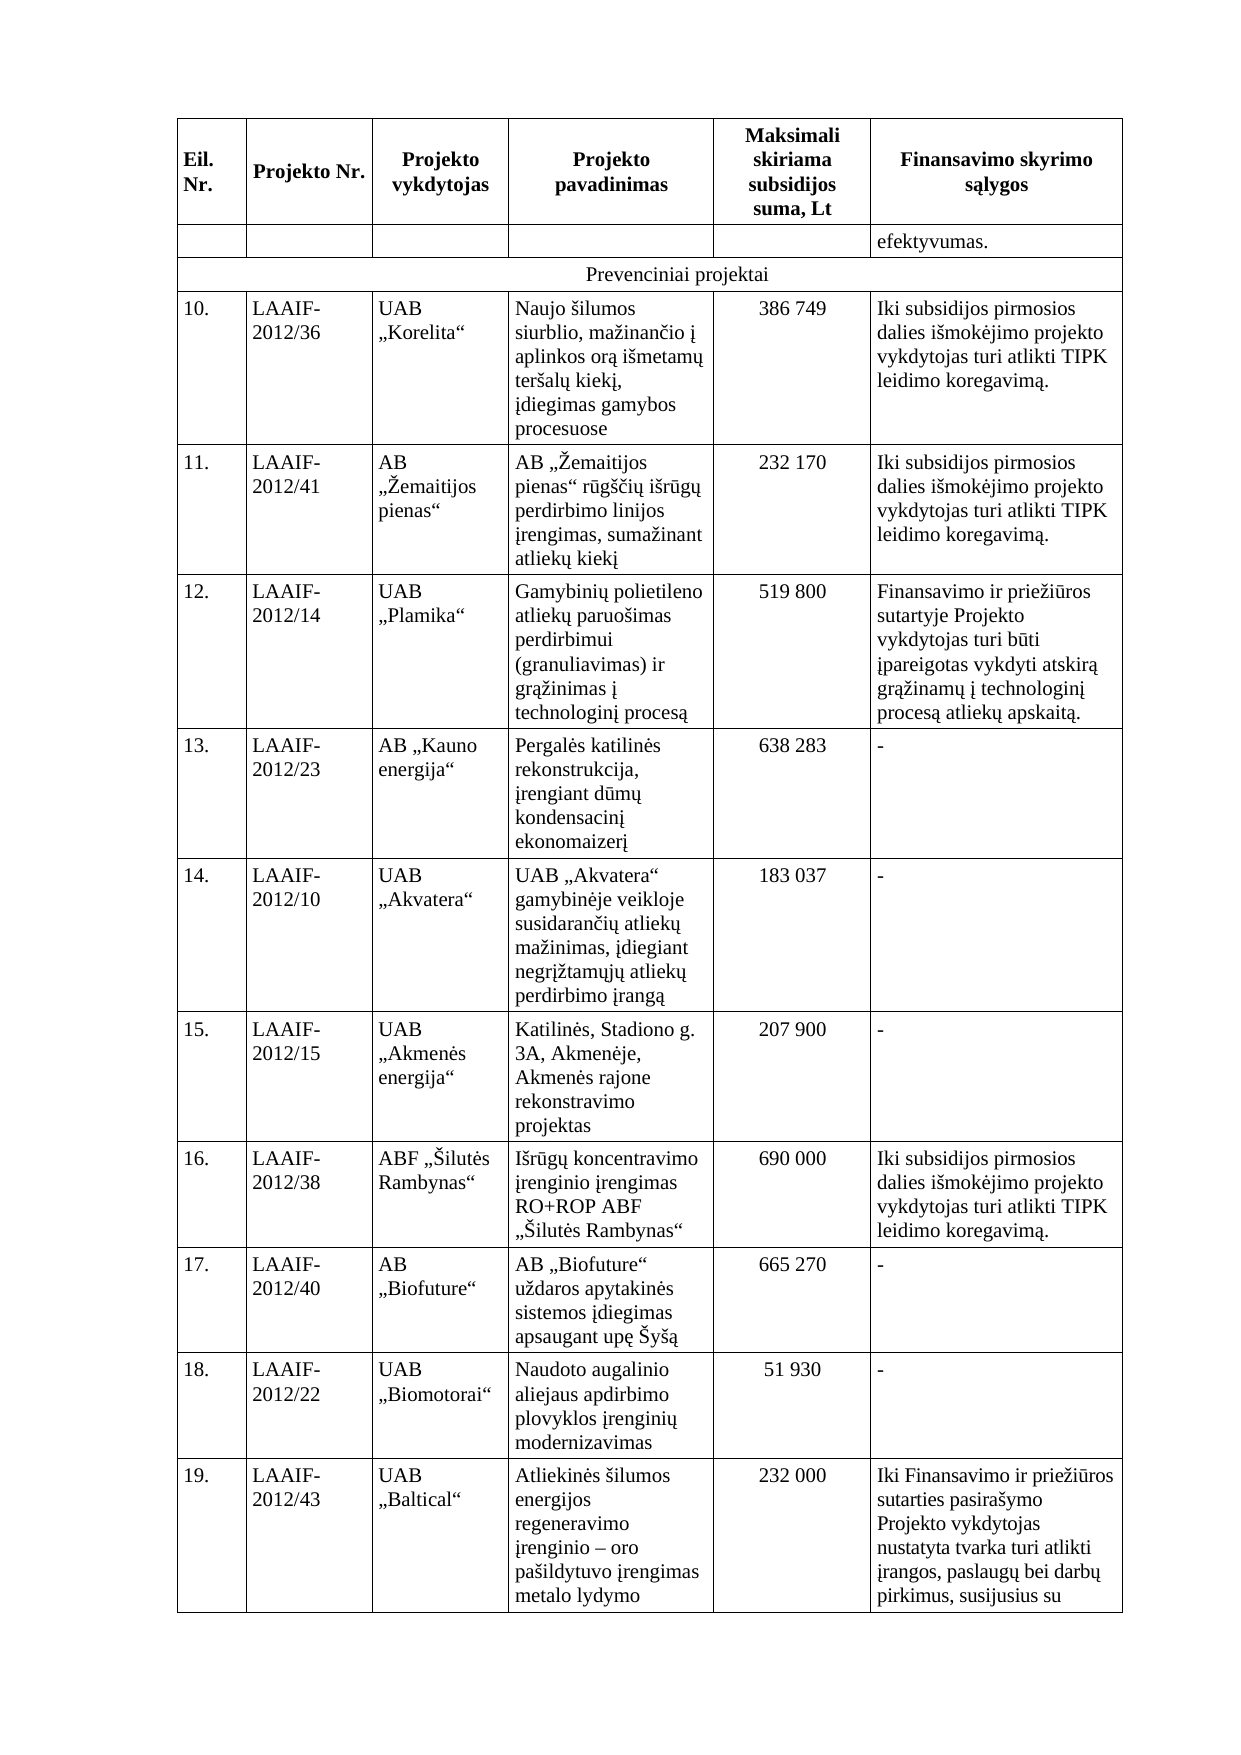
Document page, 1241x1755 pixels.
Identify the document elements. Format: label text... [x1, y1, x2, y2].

table_cell 12. [178, 575, 246, 728]
table_cell 519 800 [714, 575, 870, 728]
table_cell Prevenciniai projektai [509, 258, 846, 291]
table_cell 638 283 [714, 729, 870, 857]
table_cell UAB „Akvatera“ [373, 859, 508, 1011]
table_cell 18. [178, 1353, 246, 1458]
table_cell AB „Žemaitijos pienas“ rūgščių išrūgų perdirbimo linijos įrengimas, sumažinant atliekų kiekį [509, 445, 713, 574]
table_cell Atliekinės šilumos energijos regeneravimo įrenginio – oro pašildytuvo įrengimas metalo lydymo [509, 1459, 713, 1612]
table_cell [509, 225, 713, 257]
table_cell - [871, 859, 1122, 1011]
table_cell 183 037 [714, 859, 870, 1011]
table_cell UAB „Korelita“ [373, 292, 508, 444]
table_header Projekto Nr. [247, 119, 372, 224]
table_cell UAB „Plamika“ [373, 575, 508, 728]
table_cell UAB „Akmenės energija“ [373, 1012, 508, 1141]
table_cell [871, 258, 1122, 291]
table_header Maksimali skiriama subsidijos suma, Lt [714, 119, 870, 224]
table_cell [372, 258, 509, 291]
table_cell LAAIF-2012/22 [247, 1353, 372, 1458]
table_cell AB „Biofuture“ uždaros apytakinės sistemos įdiegimas apsaugant upę Šyšą [509, 1248, 713, 1352]
table_cell [246, 258, 372, 291]
table_cell 14. [178, 859, 246, 1011]
table_cell 17. [178, 1248, 246, 1352]
table_cell ABF „Šilutės Rambynas“ [373, 1142, 508, 1247]
table_cell - [871, 729, 1122, 857]
table_cell Katilinės, Stadiono g. 3A, Akmenėje, Akmenės rajone rekonstravimo projektas [509, 1012, 713, 1141]
table_cell Gamybinių polietileno atliekų paruošimas perdirbimui (granuliavimas) ir grąžinimas į technologinį procesą [509, 575, 713, 728]
table_cell 386 749 [714, 292, 870, 444]
table_cell efektyvumas. [871, 225, 1122, 257]
table_cell Pergalės katilinės rekonstrukcija, įrengiant dūmų kondensacinį ekonomaizerį [509, 729, 713, 857]
table_header Projekto pavadinimas [509, 119, 713, 224]
table_cell 10. [178, 292, 246, 444]
table_cell 232 170 [714, 445, 870, 574]
table_cell [714, 225, 870, 257]
table_cell LAAIF-2012/38 [247, 1142, 372, 1247]
table_header Finansavimo skyrimo sąlygos [871, 119, 1122, 224]
table_cell LAAIF-2012/14 [247, 575, 372, 728]
table_cell 665 270 [714, 1248, 870, 1352]
table_cell 13. [178, 729, 246, 857]
table_cell LAAIF-2012/10 [247, 859, 372, 1011]
table_cell UAB „Biomotorai“ [373, 1353, 508, 1458]
table_cell 15. [178, 1012, 246, 1141]
table_cell LAAIF-2012/40 [247, 1248, 372, 1352]
table_cell LAAIF-2012/41 [247, 445, 372, 574]
table_cell [178, 225, 246, 257]
table_cell Išrūgų koncentravimo įrenginio įrengimas RO+ROP ABF „Šilutės Rambynas“ [509, 1142, 713, 1247]
table_cell - [871, 1353, 1122, 1458]
table_cell LAAIF-2012/36 [247, 292, 372, 444]
table_cell Iki subsidijos pirmosios dalies išmokėjimo projekto vykdytojas turi atlikti TIPK leidimo koregavimą. [871, 292, 1122, 444]
table_cell Naujo šilumos siurblio, mažinančio į aplinkos orą išmetamų teršalų kiekį, įdiegimas gamybos procesuose [509, 292, 713, 444]
table_cell Iki subsidijos pirmosios dalies išmokėjimo projekto vykdytojas turi atlikti TIPK leidimo koregavimą. [871, 1142, 1122, 1247]
table_cell 51 930 [714, 1353, 870, 1458]
table_cell LAAIF-2012/43 [247, 1459, 372, 1612]
table_cell [247, 225, 372, 257]
table_cell LAAIF-2012/23 [247, 729, 372, 857]
table_cell 11. [178, 445, 246, 574]
table_cell UAB „Baltical“ [373, 1459, 508, 1612]
table_cell UAB „Akvatera“ gamybinėje veikloje susidarančių atliekų mažinimas, įdiegiant negrįžtamųjų atliekų perdirbimo įrangą [509, 859, 713, 1011]
table_cell 207 900 [714, 1012, 870, 1141]
table_cell Naudoto augalinio aliejaus apdirbimo plovyklos įrenginių modernizavimas [509, 1353, 713, 1458]
table_cell [373, 225, 508, 257]
table_cell - [871, 1248, 1122, 1352]
table_cell [846, 258, 871, 291]
table_cell Iki subsidijos pirmosios dalies išmokėjimo projekto vykdytojas turi atlikti TIPK leidimo koregavimą. [871, 445, 1122, 574]
table_header Projekto vykdytojas [373, 119, 508, 224]
table_cell 19. [178, 1459, 246, 1612]
table_cell AB „Biofuture“ [373, 1248, 508, 1352]
table_cell 16. [178, 1142, 246, 1247]
table_cell 690 000 [714, 1142, 870, 1247]
table_cell - [871, 1012, 1122, 1141]
table_cell AB „Žemaitijos pienas“ [373, 445, 508, 574]
table_cell [178, 258, 246, 291]
table_header Eil. Nr. [178, 119, 246, 224]
table_cell Finansavimo ir priežiūros sutartyje Projekto vykdytojas turi būti įpareigotas vykdyti atskirą grąžinamų į technologinį procesą atliekų apskaitą. [871, 575, 1122, 728]
table_cell Iki Finansavimo ir priežiūros sutarties pasirašymo Projekto vykdytojas nustatyta tvarka turi atlikti įrangos, paslaugų bei darbų pirkimus, susijusius su [871, 1459, 1122, 1612]
table_cell AB „Kauno energija“ [373, 729, 508, 857]
table_cell 232 000 [714, 1459, 870, 1612]
table_cell LAAIF-2012/15 [247, 1012, 372, 1141]
